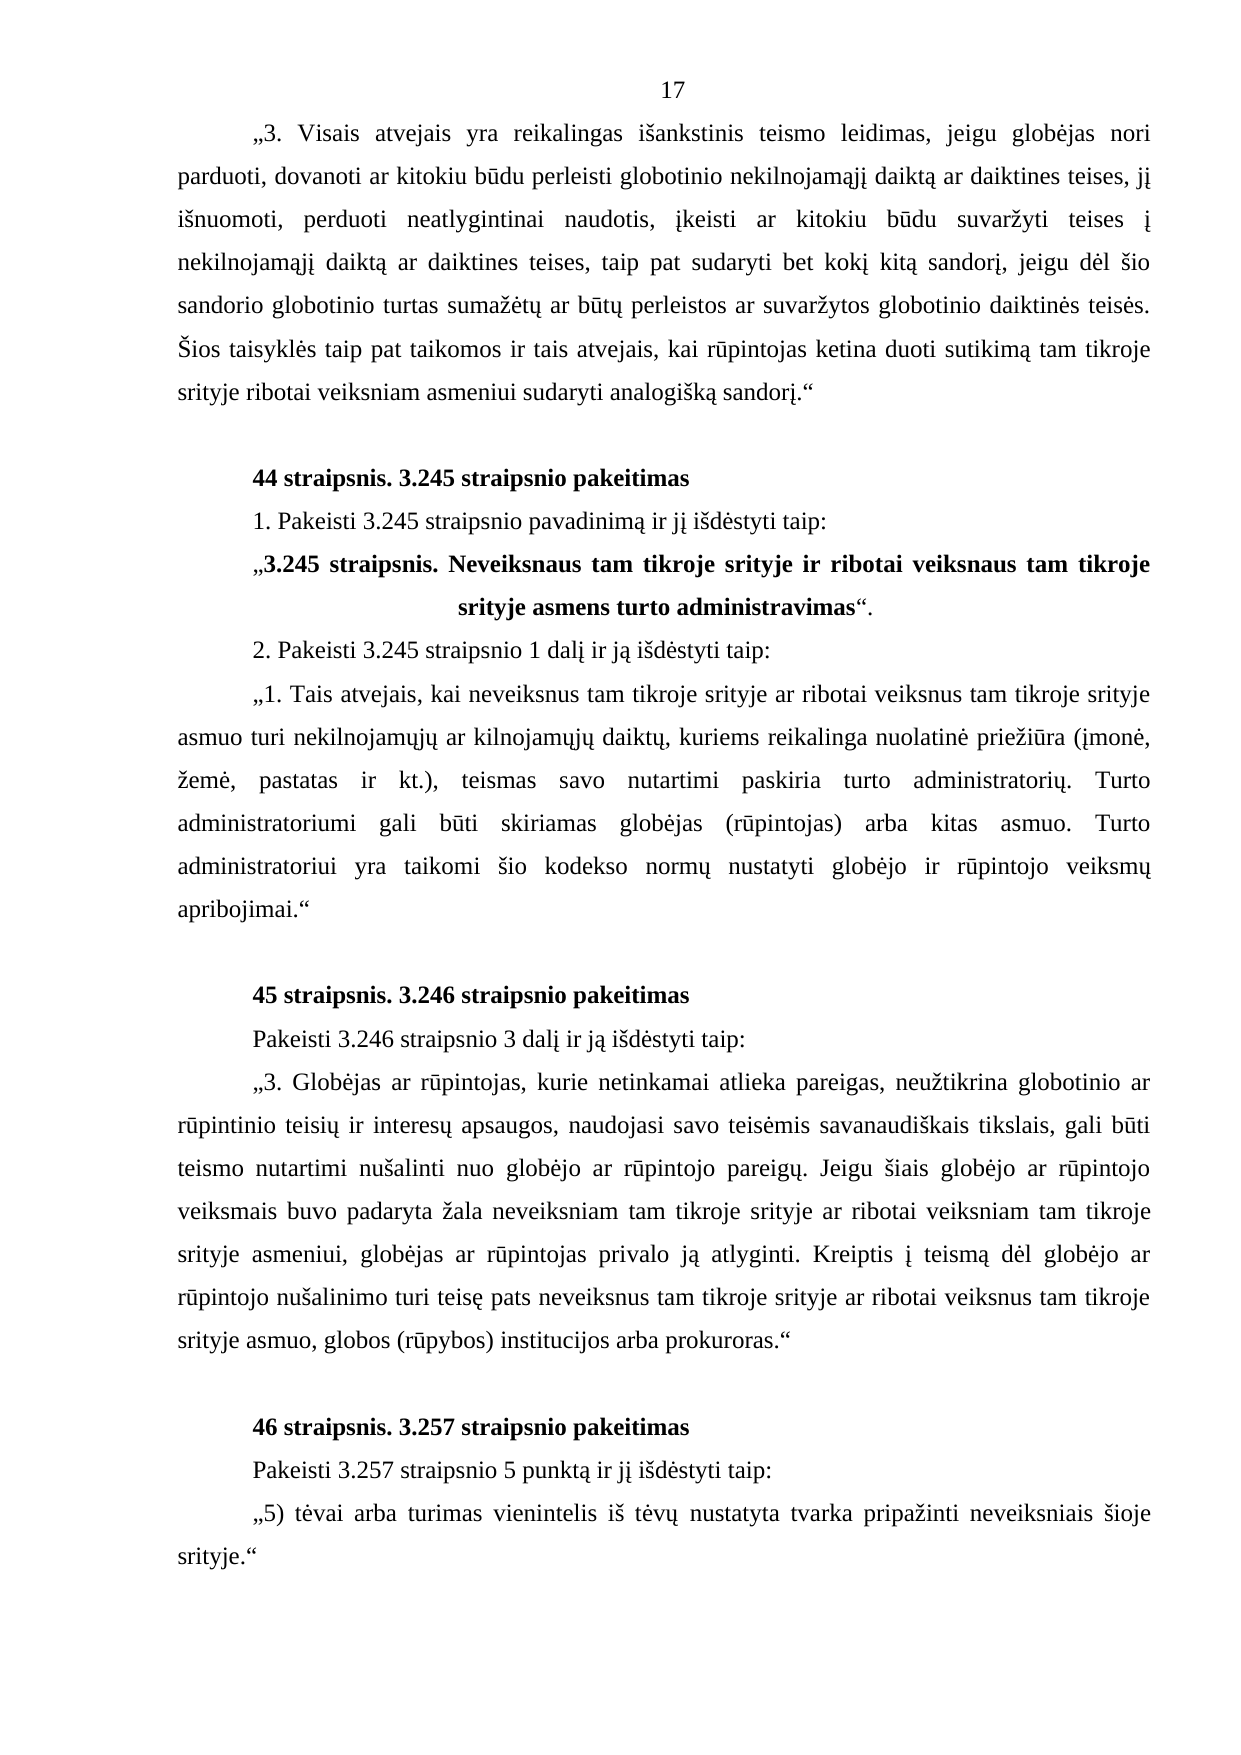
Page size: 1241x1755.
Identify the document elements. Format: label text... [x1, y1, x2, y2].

text 1. Pakeisti 3.245 straipsnio pavadinimą ir jį išdėstyti taip: [177, 506, 1152, 535]
text 2. Pakeisti 3.245 straipsnio 1 dalį ir ją išdėstyti taip: [177, 636, 1152, 664]
text „3.245 straipsnis. Neveiksnaus tam tikroje srityje ir ribotai veiksnaus tam tikroje srityje asmens turto administravimas“. [252, 549, 1152, 621]
text 45 straipsnis. 3.246 straipsnio pakeitimas [177, 981, 1152, 1009]
text „1. Tais atvejais, kai neveiksnus tam tikroje srityje ar ribotai veiksnus tam tikroje srityje asmuo turi nekilnojamųjų ar kilnojamųjų daiktų, kuriems reikalinga nuolatinė priežiūra (įmonė, žemė, pastatas ir kt.), teismas savo nutartimi paskiria turto administratorių. Turto administratoriumi gali būti skiriamas globėjas (rūpintojas) arba kitas asmuo. Turto administratoriui yra taikomi šio kodekso normų nustatyti globėjo ir rūpintojo veiksmų apribojimai.“ [177, 679, 1152, 923]
text „5) tėvai arba turimas vienintelis iš tėvų nustatyta tvarka pripažinti neveiksniais šioje srityje.“ [177, 1498, 1152, 1570]
text „3. Globėjas ar rūpintojas, kurie netinkamai atlieka pareigas, neužtikrina globotinio ar rūpintinio teisių ir interesų apsaugos, naudojasi savo teisėmis savanaudiškais tikslais, gali būti teismo nutartimi nušalinti nuo globėjo ar rūpintojo pareigų. Jeigu šiais globėjo ar rūpintojo veiksmais buvo padaryta žala neveiksniam tam tikroje srityje ar ribotai veiksniam tam tikroje srityje asmeniui, globėjas ar rūpintojas privalo ją atlyginti. Kreiptis į teismą dėl globėjo ar rūpintojo nušalinimo turi teisę pats neveiksnus tam tikroje srityje ar ribotai veiksnus tam tikroje srityje asmuo, globos (rūpybos) institucijos arba prokuroras.“ [177, 1067, 1152, 1354]
text Pakeisti 3.257 straipsnio 5 punktą ir jį išdėstyti taip: [177, 1455, 1152, 1484]
text Pakeisti 3.246 straipsnio 3 dalį ir ją išdėstyti taip: [177, 1024, 1152, 1052]
text 44 straipsnis. 3.245 straipsnio pakeitimas [177, 463, 1152, 492]
text 46 straipsnis. 3.257 straipsnio pakeitimas [177, 1412, 1152, 1441]
text „3. Visais atvejais yra reikalingas išankstinis teismo leidimas, jeigu globėjas nori parduoti, dovanoti ar kitokiu būdu perleisti globotinio nekilnojamąjį daiktą ar daiktines teises, jį išnuomoti, perduoti neatlygintinai naudotis, įkeisti ar kitokiu būdu suvaržyti teises į nekilnojamąjį daiktą ar daiktines teises, taip pat sudaryti bet kokį kitą sandorį, jeigu dėl šio sandorio globotinio turtas sumažėtų ar būtų perleistos ar suvaržytos globotinio daiktinės teisės. Šios taisyklės taip pat taikomos ir tais atvejais, kai rūpintojas ketina duoti sutikimą tam tikroje srityje ribotai veiksniam asmeniui sudaryti analogišką sandorį.“ [177, 118, 1152, 406]
